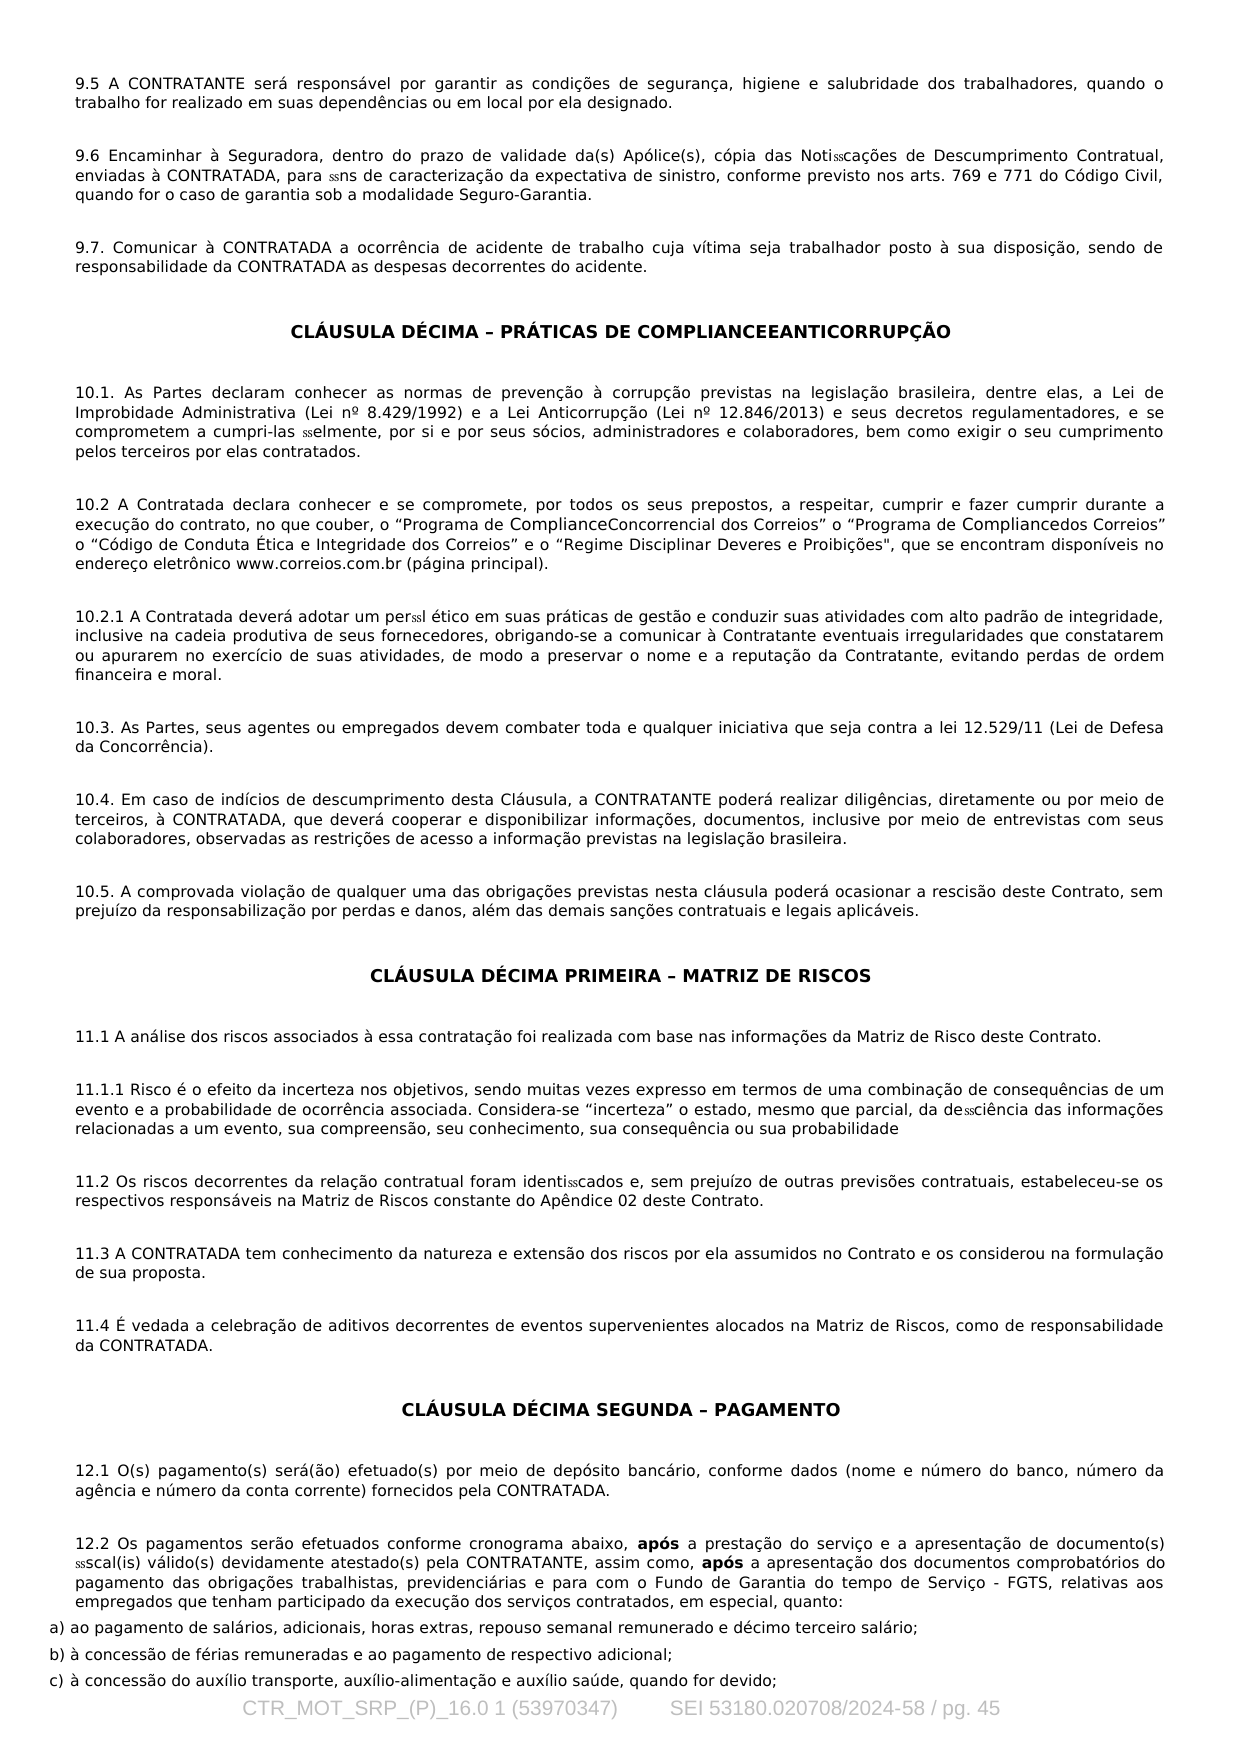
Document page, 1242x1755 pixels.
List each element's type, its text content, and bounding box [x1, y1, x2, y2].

text 10.5. A comprovada violação de qualquer uma das obrigações previstas nesta cláusula poderá ocasionar a rescisão deste Contrato, sem prejuízo da responsabilização por perdas e danos, além das demais sanções contratuais e legais aplicáveis. [75, 883, 1166, 921]
list à concessão de férias remuneradas e ao pagamento de respectivo adicional; [49, 1646, 1166, 1664]
text 11.1.1 Risco é o efeito da incerteza nos objetivos, sendo muitas vezes expresso em termos de uma combinação de consequências de um evento e a probabilidade de ocorrência associada. Considera-se “incerteza” o estado, mesmo que parcial, da deciência das informações relacionadas a um evento, sua compreensão, seu conhecimento, sua consequência ou sua probabilidade [75, 1081, 1166, 1138]
text 11.4 É vedada a celebração de aditivos decorrentes de eventos supervenientes alocados na Matriz de Riscos, como de responsabilidade da CONTRATADA. [75, 1317, 1166, 1355]
text 10.1. As Partes declaram conhecer as normas de prevenção à corrupção previstas na legislação brasileira, dentre elas, a Lei de Improbidade Administrativa (Lei nº 8.429/1992) e a Lei Anticorrupção (Lei nº 12.846/2013) e seus decretos regulamentadores, e se comprometem a cumpri-las elmente, por si e por seus sócios, administradores e colaboradores, bem como exigir o seu cumprimento pelos terceiros por elas contratados. [75, 384, 1166, 461]
subtitle CLÁUSULA DÉCIMA SEGUNDA – PAGAMENTO [70, 1400, 1172, 1420]
text 10.3. As Partes, seus agentes ou empregados devem combater toda e qualquer iniciativa que seja contra a lei 12.529/11 (Lei de Defesa da Concorrência). [75, 719, 1166, 757]
text 10.2 A Contratada declara conhecer e se compromete, por todos os seus prepostos, a respeitar, cumprir e fazer cumprir durante a execução do contrato, no que couber, o “Programa de ComplianceConcorrencial dos Correios” o “Programa de Compliancedos Correios” o “Código de Conduta Ética e Integridade dos Correios” e o “Regime Disciplinar Deveres e Proibições", que se encontram disponíveis no endereço eletrônico www.correios.com.br (página principal). [75, 495, 1166, 573]
list à concessão do auxílio transporte, auxílio-alimentação e auxílio saúde, quando for devido; [49, 1672, 1166, 1690]
text 11.3 A CONTRATADA tem conhecimento da natureza e extensão dos riscos por ela assumidos no Contrato e os considerou na formulação de sua proposta. [75, 1245, 1166, 1282]
text 10.2.1 A Contratada deverá adotar um perl ético em suas práticas de gestão e conduzir suas atividades com alto padrão de integridade, inclusive na cadeia produtiva de seus fornecedores, obrigando-se a comunicar à Contratante eventuais irregularidades que constatarem ou apurarem no exercício de suas atividades, de modo a preservar o nome e a reputação da Contratante, evitando perdas de ordem financeira e moral. [75, 608, 1166, 684]
subtitle CLÁUSULA DÉCIMA PRIMEIRA – MATRIZ DE RISCOS [70, 966, 1172, 986]
list ao pagamento de salários, adicionais, horas extras, repouso semanal remunerado e décimo terceiro salário; [49, 1619, 1166, 1638]
text 9.7. Comunicar à CONTRATADA a ocorrência de acidente de trabalho cuja vítima seja trabalhador posto à sua disposição, sendo de responsabilidade da CONTRATADA as despesas decorrentes do acidente. [75, 239, 1166, 277]
text 9.6 Encaminhar à Seguradora, dentro do prazo de validade da(s) Apólice(s), cópia das Noticações de Descumprimento Contratual, enviadas à CONTRATADA, para ns de caracterização da expectativa de sinistro, conforme previsto nos arts. 769 e 771 do Código Civil, quando for o caso de garantia sob a modalidade Seguro-Garantia. [75, 147, 1166, 204]
text 12.1 O(s) pagamento(s) será(ão) efetuado(s) por meio de depósito bancário, conforme dados (nome e número do banco, número da agência e número da conta corrente) fornecidos pela CONTRATADA. [75, 1462, 1166, 1500]
text 11.2 Os riscos decorrentes da relação contratual foram identicados e, sem prejuízo de outras previsões contratuais, estabeleceu-se os respectivos responsáveis na Matriz de Riscos constante do Apêndice 02 deste Contrato. [75, 1173, 1166, 1210]
text 10.4. Em caso de indícios de descumprimento desta Cláusula, a CONTRATANTE poderá realizar diligências, diretamente ou por meio de terceiros, à CONTRATADA, que deverá cooperar e disponibilizar informações, documentos, inclusive por meio de entrevistas com seus colaboradores, observadas as restrições de acesso a informação previstas na legislação brasileira. [75, 791, 1166, 848]
text 11.1 A análise dos riscos associados à essa contratação foi realizada com base nas informações da Matriz de Risco deste Contrato. [75, 1028, 1166, 1046]
text 12.2 Os pagamentos serão efetuados conforme cronograma abaixo, após a prestação do serviço e a apresentação de documento(s) scal(is) válido(s) devidamente atestado(s) pela CONTRATANTE, assim como, após a apresentação dos documentos comprobatórios do pagamento das obrigações trabalhistas, previdenciárias e para com o Fundo de Garantia do tempo de Serviço - FGTS, relativas aos empregados que tenham participado da execução dos serviços contratados, em especial, quanto: [75, 1534, 1166, 1611]
subtitle CLÁUSULA DÉCIMA – PRÁTICAS DE COMPLIANCEEANTICORRUPÇÃO [70, 322, 1172, 342]
text 9.5 A CONTRATANTE será responsável por garantir as condições de segurança, higiene e salubridade dos trabalhadores, quando o trabalho for realizado em suas dependências ou em local por ela designado. [75, 75, 1166, 113]
